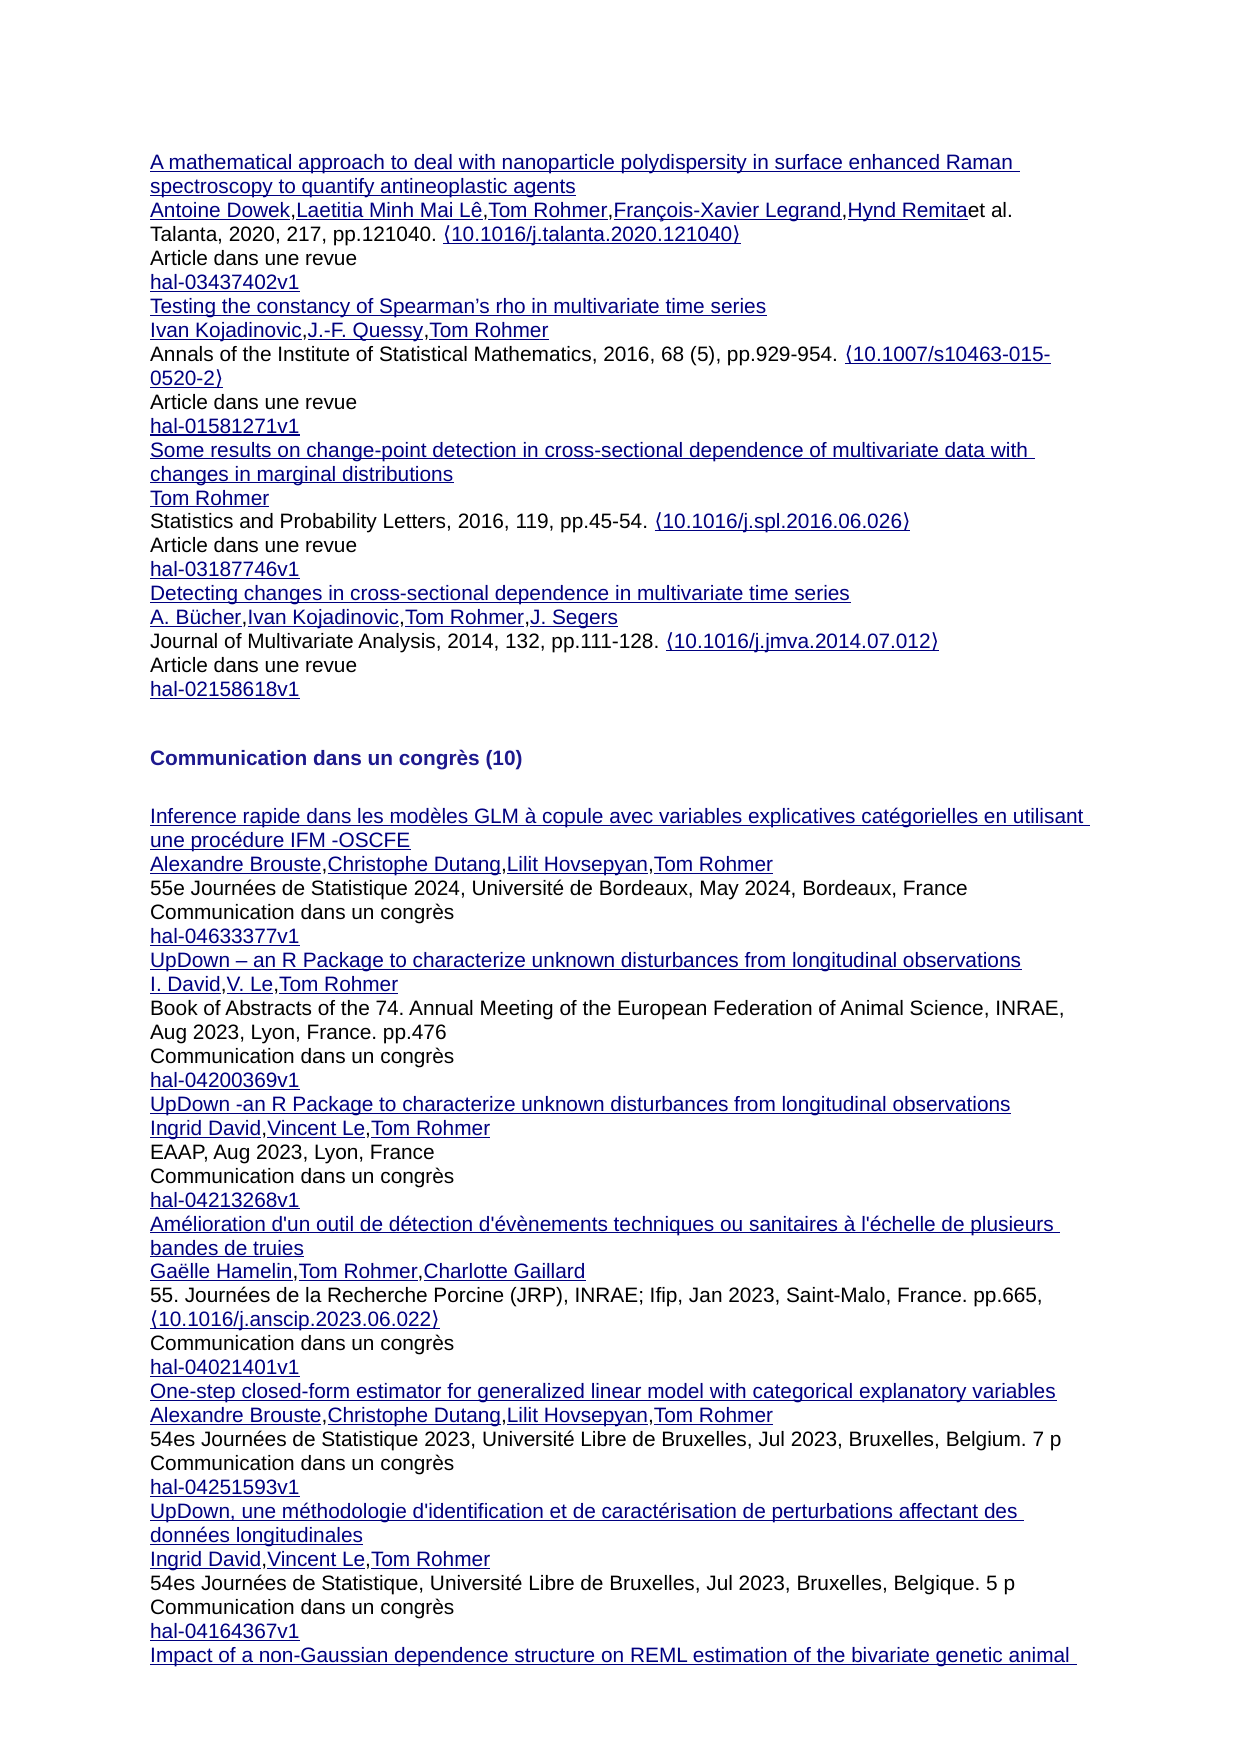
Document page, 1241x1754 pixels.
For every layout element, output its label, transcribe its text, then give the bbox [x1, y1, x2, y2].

table_cell Some results on change-point detection in cross-sectional dependence of multivariate data with changes in marginal distributions Tom Rohmer Statistics and Probability Letters, 2016, 119, pp.45-54. ⟨10.1016/j.spl.2016.06.026⟩ Article dans une revue hal-03187746v1 [150, 438, 1090, 581]
table_cell Amélioration d'un outil de détection d'évènements techniques ou sanitaires à l'échelle de plusieurs bandes de truies Gaëlle Hamelin,Tom Rohmer,Charlotte Gaillard 55. Journées de la Recherche Porcine (JRP), INRAE; Ifip, Jan 2023, Saint-Malo, France. pp.665, ⟨10.1016/j.anscip.2023.06.022⟩ Communication dans un congrès hal-04021401v1 [150, 1211, 1090, 1379]
table_cell Testing the constancy of Spearman’s rho in multivariate time series Ivan Kojadinovic,J.-F. Quessy,Tom Rohmer Annals of the Institute of Statistical Mathematics, 2016, 68 (5), pp.929-954. ⟨10.1007/s10463-015-0520-2⟩ Article dans une revue hal-01581271v1 [150, 294, 1090, 437]
table_cell One-step closed-form estimator for generalized linear model with categorical explanatory variables Alexandre Brouste,Christophe Dutang,Lilit Hovsepyan,Tom Rohmer 54es Journées de Statistique 2023, Université Libre de Bruxelles, Jul 2023, Bruxelles, Belgium. 7 p Communication dans un congrès hal-04251593v1 [150, 1379, 1090, 1499]
table_cell Impact of a non-Gaussian dependence structure on REML estimation of the bivariate genetic animal [150, 1643, 1090, 1667]
table_header Inference rapide dans les modèles GLM à copule avec variables explicatives catégorielles en utilisant [150, 804, 1090, 825]
table_cell A mathematical approach to deal with nanoparticle polydispersity in surface enhanced Raman spectroscopy to quantify antineoplastic agents Antoine Dowek,Laetitia Minh Mai Lê,Tom Rohmer,François-Xavier Legrand,Hynd Remitaet al. Talanta, 2020, 217, pp.121040. ⟨10.1016/j.talanta.2020.121040⟩ Article dans une revue hal-03437402v1 [150, 150, 1090, 294]
table_cell UpDown, une méthodologie d'identification et de caractérisation de perturbations affectant des données longitudinales Ingrid David,Vincent Le,Tom Rohmer 54es Journées de Statistique, Université Libre de Bruxelles, Jul 2023, Bruxelles, Belgique. 5 p Communication dans un congrès hal-04164367v1 [150, 1499, 1090, 1643]
table_cell UpDown – an R Package to characterize unknown disturbances from longitudinal observations I. David,V. Le,Tom Rohmer Book of Abstracts of the 74. Annual Meeting of the European Federation of Animal Science, INRAE, Aug 2023, Lyon, France. pp.476 Communication dans un congrès hal-04200369v1 [150, 948, 1090, 1092]
table_cell Detecting changes in cross-sectional dependence in multivariate time series A. Bücher,Ivan Kojadinovic,Tom Rohmer,J. Segers Journal of Multivariate Analysis, 2014, 132, pp.111-128. ⟨10.1016/j.jmva.2014.07.012⟩ Article dans une revue hal-02158618v1 [150, 581, 1090, 701]
table_cell UpDown -an R Package to characterize unknown disturbances from longitudinal observations Ingrid David,Vincent Le,Tom Rohmer EAAP, Aug 2023, Lyon, France Communication dans un congrès hal-04213268v1 [150, 1092, 1090, 1211]
table_header une procédure IFM -OSCFE Alexandre Brouste,Christophe Dutang,Lilit Hovsepyan,Tom Rohmer 55e Journées de Statistique 2024, Université de Bordeaux, May 2024, Bordeaux, France Communication dans un congrès hal-04633377v1 [150, 826, 1090, 948]
subtitle Communication dans un congrès (10) [150, 746, 1090, 770]
